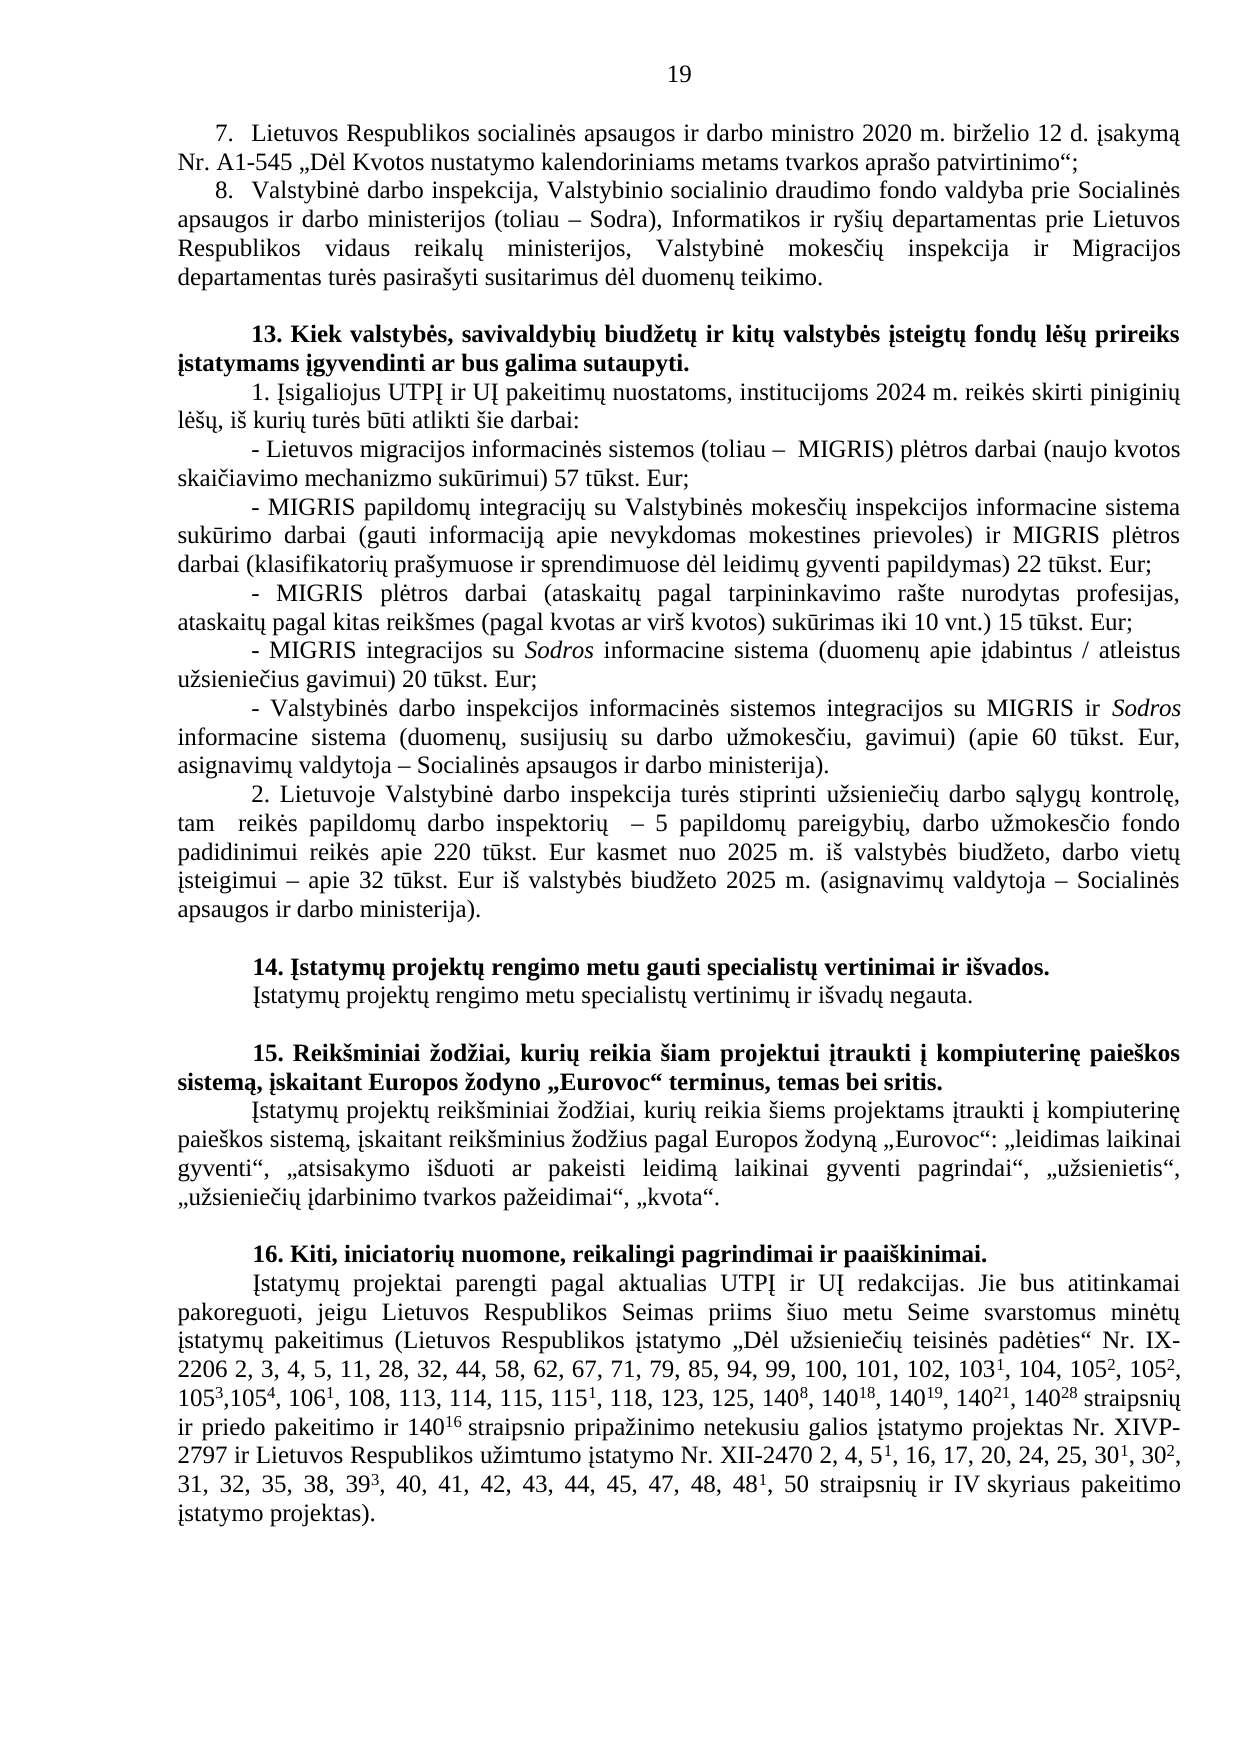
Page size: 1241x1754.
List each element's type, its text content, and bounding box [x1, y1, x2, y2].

text 7. Lietuvos Respublikos socialinės apsaugos ir darbo ministro 2020 m. birželio 12 d. įsakymą Nr. A1-545 „Dėl Kvotos nustatymo kalendoriniams metams tvarkos aprašo patvirtinimo“; [177, 118, 1181, 176]
text - MIGRIS integracijos su Sodros informacine sistema (duomenų apie įdabintus / atleistus užsieniečius gavimui) 20 tūkst. Eur; [177, 636, 1181, 693]
text 8. Valstybinė darbo inspekcija, Valstybinio socialinio draudimo fondo valdyba prie Socialinės apsaugos ir darbo ministerijos (toliau – Sodra), Informatikos ir ryšių departamentas prie Lietuvos Respublikos vidaus reikalų ministerijos, Valstybinė mokesčių inspekcija ir Migracijos departamentas turės pasirašyti susitarimus dėl duomenų teikimo. [177, 176, 1181, 291]
text 15. Reikšminiai žodžiai, kurių reikia šiam projektui įtraukti į kompiuterinę paieškos sistemą, įskaitant Europos žodyno „Eurovoc“ terminus, temas bei sritis. [177, 1038, 1181, 1096]
text - MIGRIS papildomų integracijų su Valstybinės mokesčių inspekcijos informacine sistema sukūrimo darbai (gauti informaciją apie nevykdomas mokestines prievoles) ir MIGRIS plėtros darbai (klasifikatorių prašymuose ir sprendimuose dėl leidimų gyventi papildymas) 22 tūkst. Eur; [177, 492, 1181, 578]
text 16. Kiti, iniciatorių nuomone, reikalingi pagrindimai ir paaiškinimai. [177, 1239, 1181, 1268]
text - Valstybinės darbo inspekcijos informacinės sistemos integracijos su MIGRIS ir Sodros informacine sistema (duomenų, susijusių su darbo užmokesčiu, gavimui) (apie 60 tūkst. Eur, asignavimų valdytoja – Socialinės apsaugos ir darbo ministerija). [177, 693, 1181, 779]
text 14. Įstatymų projektų rengimo metu gauti specialistų vertinimai ir išvados. [177, 952, 1181, 981]
text Įstatymų projektai parengti pagal aktualias UTPĮ ir UĮ redakcijas. Jie bus atitinkamai pakoreguoti, jeigu Lietuvos Respublikos Seimas priims šiuo metu Seime svarstomus minėtų įstatymų pakeitimus (Lietuvos Respublikos įstatymo „Dėl užsieniečių teisinės padėties“ Nr. IX-2206 2, 3, 4, 5, 11, 28, 32, 44, 58, 62, 67, 71, 79, 85, 94, 99, 100, 101, 102, 1031, 104, 1052, 1052, 1053,1054, 1061, 108, 113, 114, 115, 1151, 118, 123, 125, 1408, 14018, 14019, 14021, 14028 straipsnių ir priedo pakeitimo ir 14016 straipsnio pripažinimo netekusiu galios įstatymo projektas Nr. XIVP-2797 ir Lietuvos Respublikos užimtumo įstatymo Nr. XII-2470 2, 4, 51, 16, 17, 20, 24, 25, 301, 302, 31, 32, 35, 38, 393, 40, 41, 42, 43, 44, 45, 47, 48, 481, 50 straipsnių ir IV skyriaus pakeitimo įstatymo projektas). [177, 1268, 1181, 1527]
text Įstatymų projektų rengimo metu specialistų vertinimų ir išvadų negauta. [177, 981, 1181, 1009]
text 13. Kiek valstybės, savivaldybių biudžetų ir kitų valstybės įsteigtų fondų lėšų prireiks įstatymams įgyvendinti ar bus galima sutaupyti. [177, 319, 1181, 377]
text 1. Įsigaliojus UTPĮ ir UĮ pakeitimų nuostatoms, institucijoms 2024 m. reikės skirti piniginių lėšų, iš kurių turės būti atlikti šie darbai: [177, 377, 1181, 434]
text Įstatymų projektų reikšminiai žodžiai, kurių reikia šiems projektams įtraukti į kompiuterinę paieškos sistemą, įskaitant reikšminius žodžius pagal Europos žodyną „Eurovoc“: „leidimas laikinai gyventi“, „atsisakymo išduoti ar pakeisti leidimą laikinai gyventi pagrindai“, „užsienietis“, „užsieniečių įdarbinimo tvarkos pažeidimai“, „kvota“. [177, 1096, 1181, 1211]
text - MIGRIS plėtros darbai (ataskaitų pagal tarpininkavimo rašte nurodytas profesijas, ataskaitų pagal kitas reikšmes (pagal kvotas ar virš kvotos) sukūrimas iki 10 vnt.) 15 tūkst. Eur; [177, 578, 1181, 636]
text 2. Lietuvoje Valstybinė darbo inspekcija turės stiprinti užsieniečių darbo sąlygų kontrolę, tam reikės papildomų darbo inspektorių – 5 papildomų pareigybių, darbo užmokesčio fondo padidinimui reikės apie 220 tūkst. Eur kasmet nuo 2025 m. iš valstybės biudžeto, darbo vietų įsteigimui – apie 32 tūkst. Eur iš valstybės biudžeto 2025 m. (asignavimų valdytoja – Socialinės apsaugos ir darbo ministerija). [177, 779, 1181, 923]
text - Lietuvos migracijos informacinės sistemos (toliau – MIGRIS) plėtros darbai (naujo kvotos skaičiavimo mechanizmo sukūrimui) 57 tūkst. Eur; [177, 434, 1181, 492]
